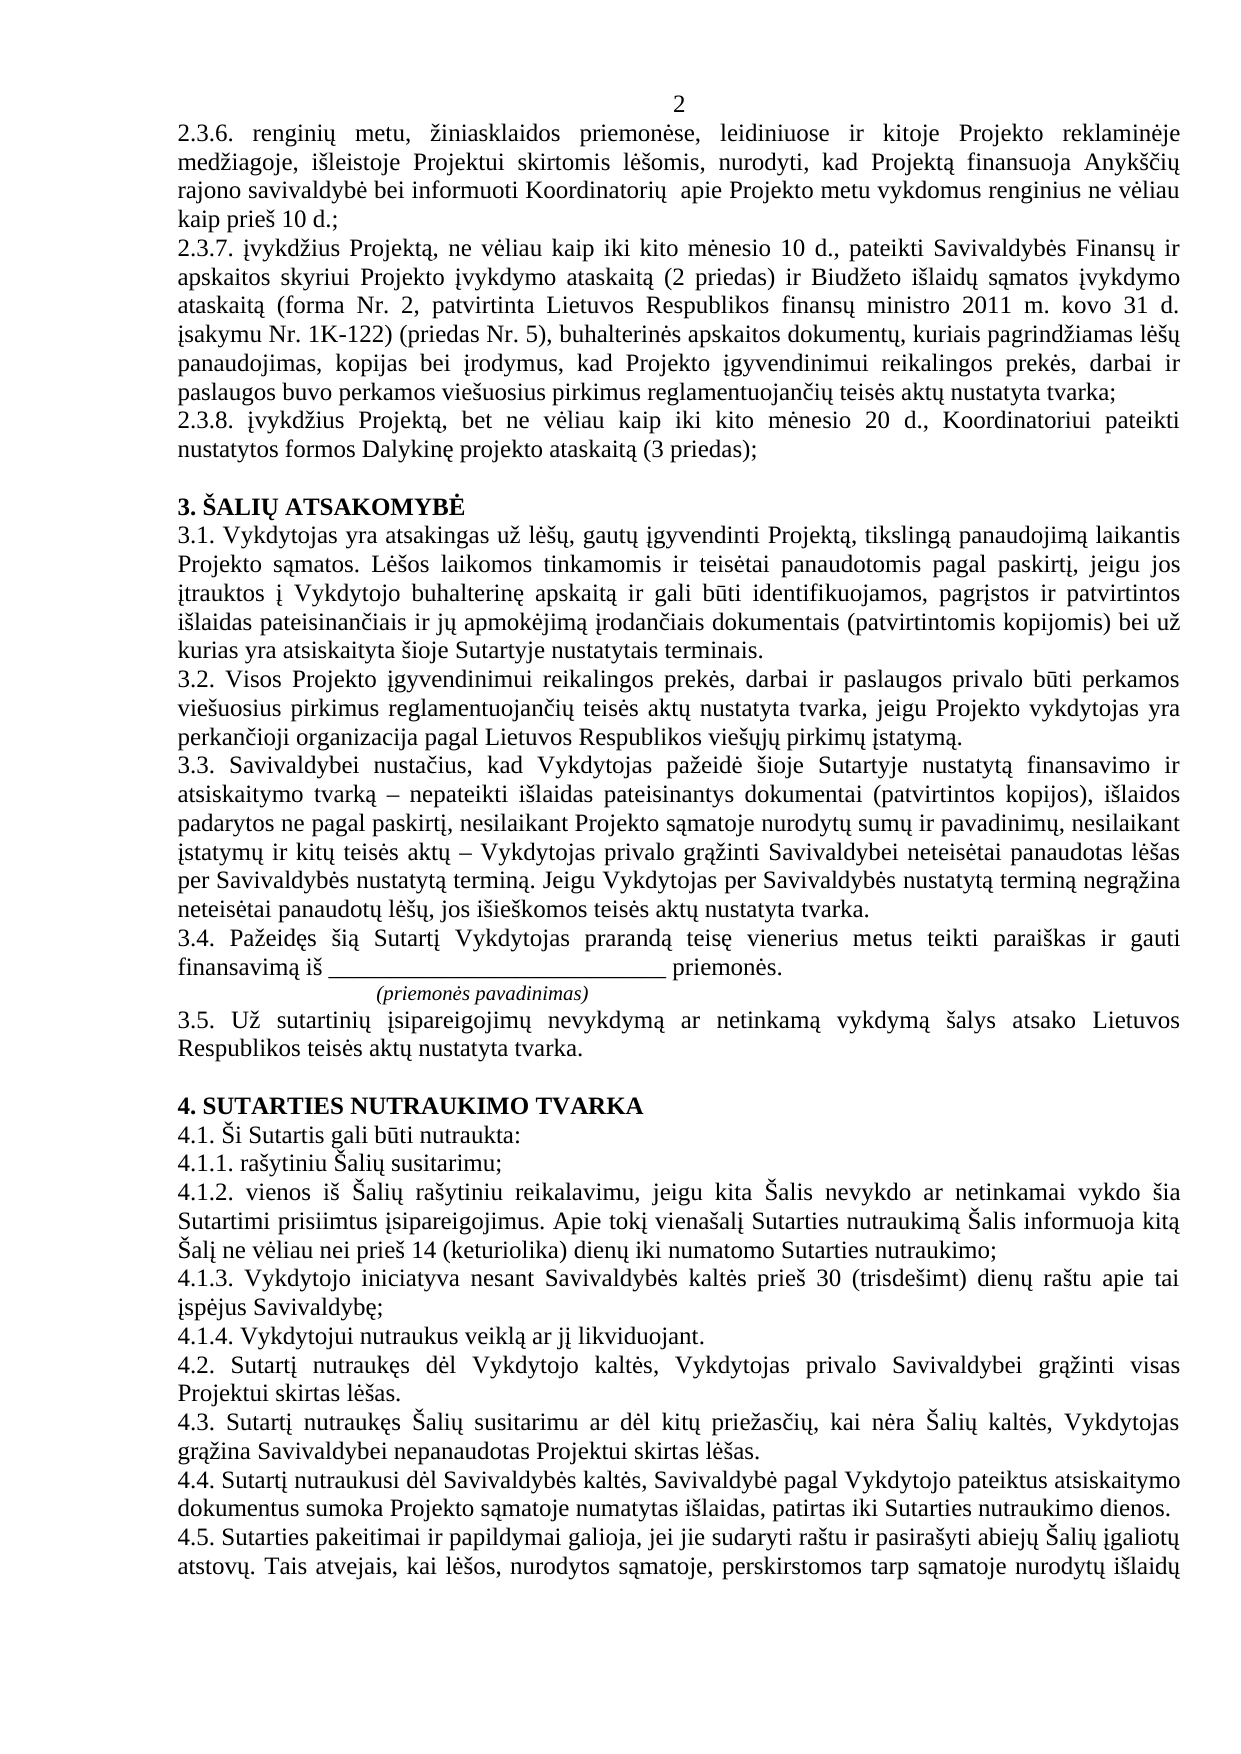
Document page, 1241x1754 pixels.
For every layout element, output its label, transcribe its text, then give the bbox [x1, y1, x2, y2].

text 4.1.4. Vykdytojui nutraukus veiklą ar jį likviduojant. [177, 1321, 1181, 1350]
text 4.1.3. Vykdytojo iniciatyva nesant Savivaldybės kaltės prieš 30 (trisdešimt) dienų raštu apie tai įspėjus Savivaldybę; [177, 1263, 1181, 1321]
text 2.3.7. įvykdžius Projektą, ne vėliau kaip iki kito mėnesio 10 d., pateikti Savivaldybės Finansų ir apskaitos skyriui Projekto įvykdymo ataskaitą (2 priedas) ir Biudžeto išlaidų sąmatos įvykdymo ataskaitą (forma Nr. 2, patvirtinta Lietuvos Respublikos finansų ministro 2011 m. kovo 31 d. įsakymu Nr. 1K-122) (priedas Nr. 5), buhalterinės apskaitos dokumentų, kuriais pagrindžiamas lėšų panaudojimas, kopijas bei įrodymus, kad Projekto įgyvendinimui reikalingos prekės, darbai ir paslaugos buvo perkamos viešuosius pirkimus reglamentuojančių teisės aktų nustatyta tvarka; [177, 233, 1181, 406]
text 2.3.8. įvykdžius Projektą, bet ne vėliau kaip iki kito mėnesio 20 d., Koordinatoriui pateikti nustatytos formos Dalykinę projekto ataskaitą (3 priedas); [177, 406, 1181, 463]
text 4.5. Sutarties pakeitimai ir papildymai galioja, jei jie sudaryti raštu ir pasirašyti abiejų Šalių įgaliotų atstovų. Tais atvejais, kai lėšos, nurodytos sąmatoje, perskirstomos tarp sąmatoje nurodytų išlaidų [177, 1522, 1181, 1580]
text 3.3. Savivaldybei nustačius, kad Vykdytojas pažeidė šioje Sutartyje nustatytą finansavimo ir atsiskaitymo tvarką – nepateikti išlaidas pateisinantys dokumentai (patvirtintos kopijos), išlaidos padarytos ne pagal paskirtį, nesilaikant Projekto sąmatoje nurodytų sumų ir pavadinimų, nesilaikant įstatymų ir kitų teisės aktų – Vykdytojas privalo grąžinti Savivaldybei neteisėtai panaudotas lėšas per Savivaldybės nustatytą terminą. Jeigu Vykdytojas per Savivaldybės nustatytą terminą negrąžina neteisėtai panaudotų lėšų, jos išieškomos teisės aktų nustatyta tvarka. [177, 751, 1181, 923]
text 3.1. Vykdytojas yra atsakingas už lėšų, gautų įgyvendinti Projektą, tikslingą panaudojimą laikantis Projekto sąmatos. Lėšos laikomos tinkamomis ir teisėtai panaudotomis pagal paskirtį, jeigu jos įtrauktos į Vykdytojo buhalterinę apskaitą ir gali būti identifikuojamos, pagrįstos ir patvirtintos išlaidas pateisinančiais ir jų apmokėjimą įrodančiais dokumentais (patvirtintomis kopijomis) bei už kurias yra atsiskaityta šioje Sutartyje nustatytais terminais. [177, 521, 1181, 664]
text 3.4. Pažeidęs šią Sutartį Vykdytojas prarandą teisę vienerius metus teikti paraiškas ir gauti finansavimą iš ___________________________ priemonės. [177, 923, 1181, 981]
text 2.3.6. renginių metu, žiniasklaidos priemonėse, leidiniuose ir kitoje Projekto reklaminėje medžiagoje, išleistoje Projektui skirtomis lėšomis, nurodyti, kad Projektą finansuoja Anykščių rajono savivaldybė bei informuoti Koordinatorių apie Projekto metu vykdomus renginius ne vėliau kaip prieš 10 d.; [177, 118, 1181, 233]
text 4. SUTARTIES NUTRAUKIMO TVARKA [177, 1091, 1181, 1120]
text 4.2. Sutartį nutraukęs dėl Vykdytojo kaltės, Vykdytojas privalo Savivaldybei grąžinti visas Projektui skirtas lėšas. [177, 1350, 1181, 1407]
text 4.1.2. vienos iš Šalių rašytiniu reikalavimu, jeigu kita Šalis nevykdo ar netinkamai vykdo šia Sutartimi prisiimtus įsipareigojimus. Apie tokį vienašalį Sutarties nutraukimą Šalis informuoja kitą Šalį ne vėliau nei prieš 14 (keturiolika) dienų iki numatomo Sutarties nutraukimo; [177, 1177, 1181, 1263]
text 4.1.1. rašytiniu Šalių susitarimu; [177, 1148, 1181, 1177]
text 4.3. Sutartį nutraukęs Šalių susitarimu ar dėl kitų priežasčių, kai nėra Šalių kaltės, Vykdytojas grąžina Savivaldybei nepanaudotas Projektui skirtas lėšas. [177, 1407, 1181, 1465]
text 3.2. Visos Projekto įgyvendinimui reikalingos prekės, darbai ir paslaugos privalo būti perkamos viešuosius pirkimus reglamentuojančių teisės aktų nustatyta tvarka, jeigu Projekto vykdytojas yra perkančioji organizacija pagal Lietuvos Respublikos viešųjų pirkimų įstatymą. [177, 664, 1181, 751]
text 3.5. Už sutartinių įsipareigojimų nevykdymą ar netinkamą vykdymą šalys atsako Lietuvos Respublikos teisės aktų nustatyta tvarka. [177, 1005, 1181, 1062]
text 4.4. Sutartį nutraukusi dėl Savivaldybės kaltės, Savivaldybė pagal Vykdytojo pateiktus atsiskaitymo dokumentus sumoka Projekto sąmatoje numatytas išlaidas, patirtas iki Sutarties nutraukimo dienos. [177, 1465, 1181, 1522]
text 3. ŠALIŲ ATSAKOMYBĖ [177, 492, 1181, 521]
text 4.1. Ši Sutartis gali būti nutraukta: [177, 1120, 1181, 1148]
text (priemonės pavadinimas) [177, 981, 1181, 1005]
